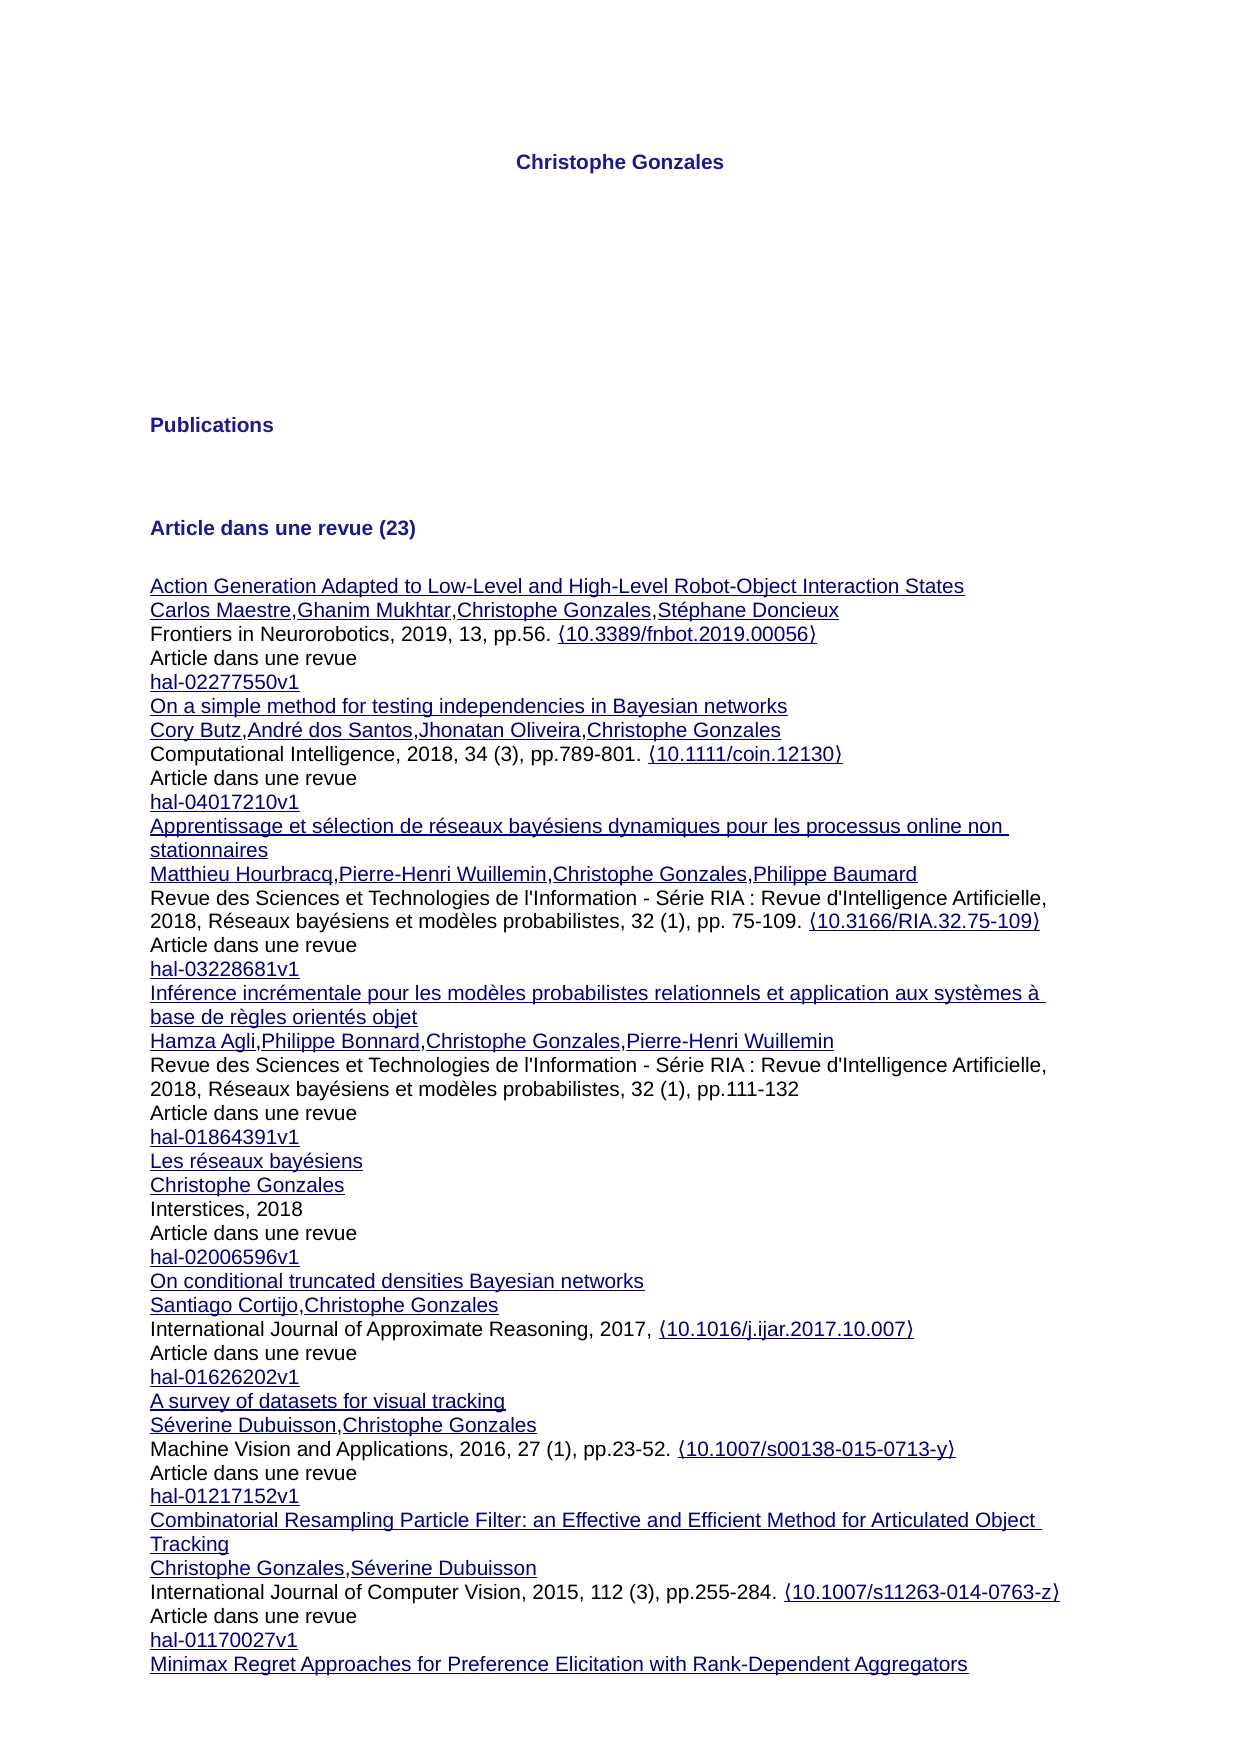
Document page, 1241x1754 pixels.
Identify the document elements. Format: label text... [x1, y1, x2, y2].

subtitle Christophe Gonzales [150, 150, 1090, 174]
table_header Action Generation Adapted to Low-Level and High-Level Robot-Object Interaction States Carlos Maestre,Ghanim Mukhtar,Christophe Gonzales,Stéphane Doncieux Frontiers in Neurorobotics, 2019, 13, pp.56. ⟨10.3389/fnbot.2019.00056⟩ Article dans une revue hal-02277550v1 [150, 574, 1090, 694]
table_cell On a simple method for testing independencies in Bayesian networks Cory Butz,André dos Santos,Jhonatan Oliveira,Christophe Gonzales Computational Intelligence, 2018, 34 (3), pp.789-801. ⟨10.1111/coin.12130⟩ Article dans une revue hal-04017210v1 [150, 694, 1090, 813]
table_cell A survey of datasets for visual tracking Séverine Dubuisson,Christophe Gonzales Machine Vision and Applications, 2016, 27 (1), pp.23-52. ⟨10.1007/s00138-015-0713-y⟩ Article dans une revue hal-01217152v1 [150, 1389, 1090, 1508]
subtitle Article dans une revue (23) [150, 516, 1090, 539]
table_cell Minimax Regret Approaches for Preference Elicitation with Rank-Dependent Aggregators [150, 1652, 1090, 1676]
table_cell On conditional truncated densities Bayesian networks Santiago Cortijo,Christophe Gonzales International Journal of Approximate Reasoning, 2017, ⟨10.1016/j.ijar.2017.10.007⟩ Article dans une revue hal-01626202v1 [150, 1269, 1090, 1388]
table_cell Combinatorial Resampling Particle Filter: an Effective and Efficient Method for Articulated Object Tracking Christophe Gonzales,Séverine Dubuisson International Journal of Computer Vision, 2015, 112 (3), pp.255-284. ⟨10.1007/s11263-014-0763-z⟩ Article dans une revue hal-01170027v1 [150, 1508, 1090, 1652]
table_cell Les réseaux bayésiens Christophe Gonzales Interstices, 2018 Article dans une revue hal-02006596v1 [150, 1149, 1090, 1269]
table_cell Inférence incrémentale pour les modèles probabilistes relationnels et application aux systèmes à base de règles orientés objet Hamza Agli,Philippe Bonnard,Christophe Gonzales,Pierre-Henri Wuillemin Revue des Sciences et Technologies de l'Information - Série RIA : Revue d'Intelligence Artificielle, 2018, Réseaux bayésiens et modèles probabilistes, 32 (1), pp.111-132 Article dans une revue hal-01864391v1 [150, 981, 1090, 1149]
subtitle Publications [150, 412, 1090, 436]
table_cell Apprentissage et sélection de réseaux bayésiens dynamiques pour les processus online non stationnaires Matthieu Hourbracq,Pierre-Henri Wuillemin,Christophe Gonzales,Philippe Baumard Revue des Sciences et Technologies de l'Information - Série RIA : Revue d'Intelligence Artificielle, 2018, Réseaux bayésiens et modèles probabilistes, 32 (1), pp. 75-109. ⟨10.3166/RIA.32.75-109⟩ Article dans une revue hal-03228681v1 [150, 814, 1090, 981]
